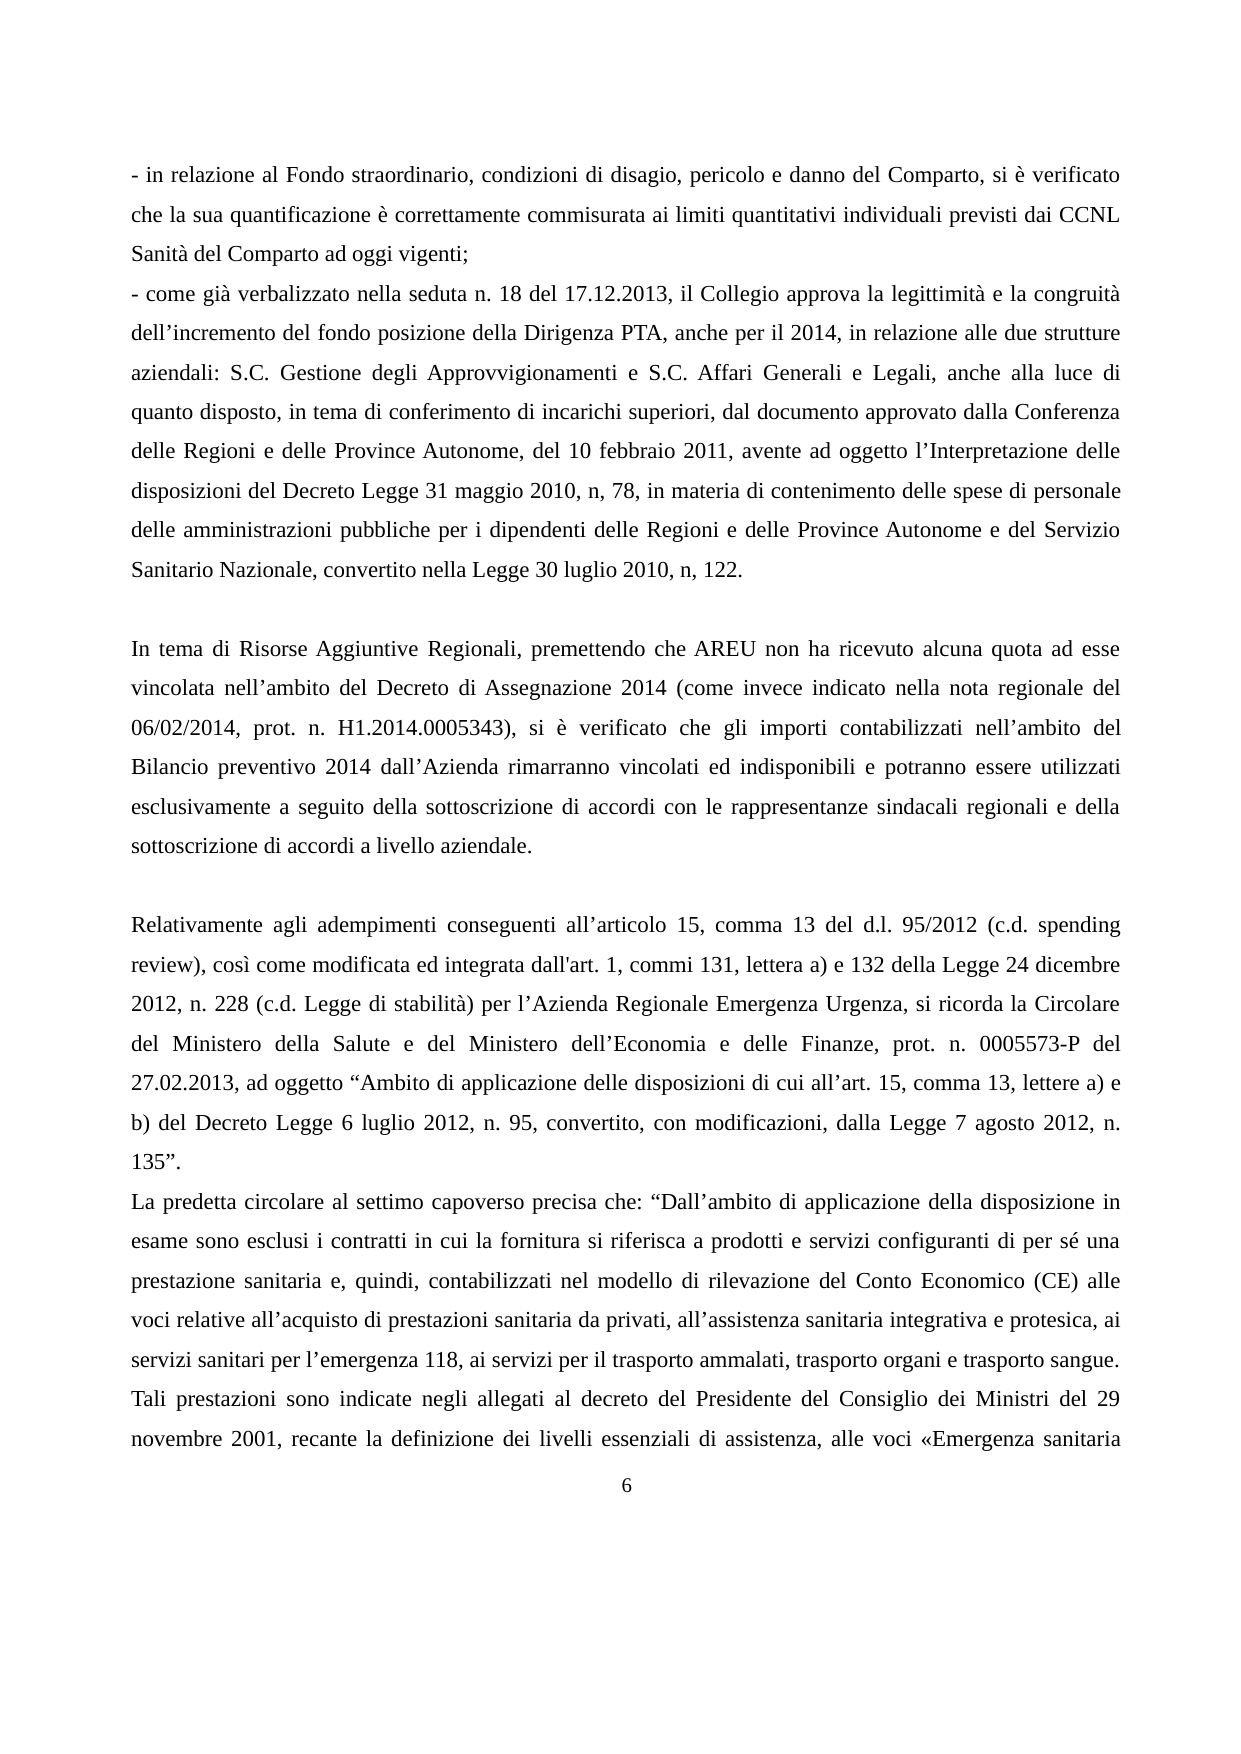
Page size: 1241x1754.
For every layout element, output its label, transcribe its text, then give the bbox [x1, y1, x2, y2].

text - in relazione al Fondo straordinario, condizioni di disagio, pericolo e danno del Comparto, si è verificato che la sua quantificazione è correttamente commisurata ai limiti quantitativi individuali previsti dai CCNL Sanità del Comparto ad oggi vigenti; [131, 161, 1122, 267]
text Relativamente agli adempimenti conseguenti all’articolo 15, comma 13 del d.l. 95/2012 (c.d. spending review), così come modificata ed integrata dall'art. 1, commi 131, lettera a) e 132 della Legge 24 dicembre 2012, n. 228 (c.d. Legge di stabilità) per l’Azienda Regionale Emergenza Urgenza, si ricorda la Circolare del Ministero della Salute e del Ministero dell’Economia e delle Finanze, prot. n. 0005573-P del 27.02.2013, ad oggetto “Ambito di applicazione delle disposizioni di cui all’art. 15, comma 13, lettere a) e b) del Decreto Legge 6 luglio 2012, n. 95, convertito, con modificazioni, dalla Legge 7 agosto 2012, n. 135”. [131, 911, 1122, 1174]
text - come già verbalizzato nella seduta n. 18 del 17.12.2013, il Collegio approva la legittimità e la congruità dell’incremento del fondo posizione della Dirigenza PTA, anche per il 2014, in relazione alle due strutture aziendali: S.C. Gestione degli Approvvigionamenti e S.C. Affari Generali e Legali, anche alla luce di quanto disposto, in tema di conferimento di incarichi superiori, dal documento approvato dalla Conferenza delle Regioni e delle Province Autonome, del 10 febbraio 2011, avente ad oggetto l’Interpretazione delle disposizioni del Decreto Legge 31 maggio 2010, n, 78, in materia di contenimento delle spese di personale delle amministrazioni pubbliche per i dipendenti delle Regioni e delle Province Autonome e del Servizio Sanitario Nazionale, convertito nella Legge 30 luglio 2010, n, 122. [131, 280, 1122, 582]
text La predetta circolare al settimo capoverso precisa che: “Dall’ambito di applicazione della disposizione in esame sono esclusi i contratti in cui la fornitura si riferisca a prodotti e servizi configuranti di per sé una prestazione sanitaria e, quindi, contabilizzati nel modello di rilevazione del Conto Economico (CE) alle voci relative all’acquisto di prestazioni sanitaria da privati, all’assistenza sanitaria integrativa e protesica, ai servizi sanitari per l’emergenza 118, ai servizi per il trasporto ammalati, trasporto organi e trasporto sangue. Tali prestazioni sono indicate negli allegati al decreto del Presidente del Consiglio dei Ministri del 29 novembre 2001, recante la definizione dei livelli essenziali di assistenza, alle voci «Emergenza sanitaria [131, 1188, 1122, 1451]
text In tema di Risorse Aggiuntive Regionali, premettendo che AREU non ha ricevuto alcuna quota ad esse vincolata nell’ambito del Decreto di Assegnazione 2014 (come invece indicato nella nota regionale del 06/02/2014, prot. n. H1.2014.0005343), si è verificato che gli importi contabilizzati nell’ambito del Bilancio preventivo 2014 dall’Azienda rimarranno vincolati ed indisponibili e potranno essere utilizzati esclusivamente a seguito della sottoscrizione di accordi con le rappresentanze sindacali regionali e della sottoscrizione di accordi a livello aziendale. [131, 635, 1122, 859]
